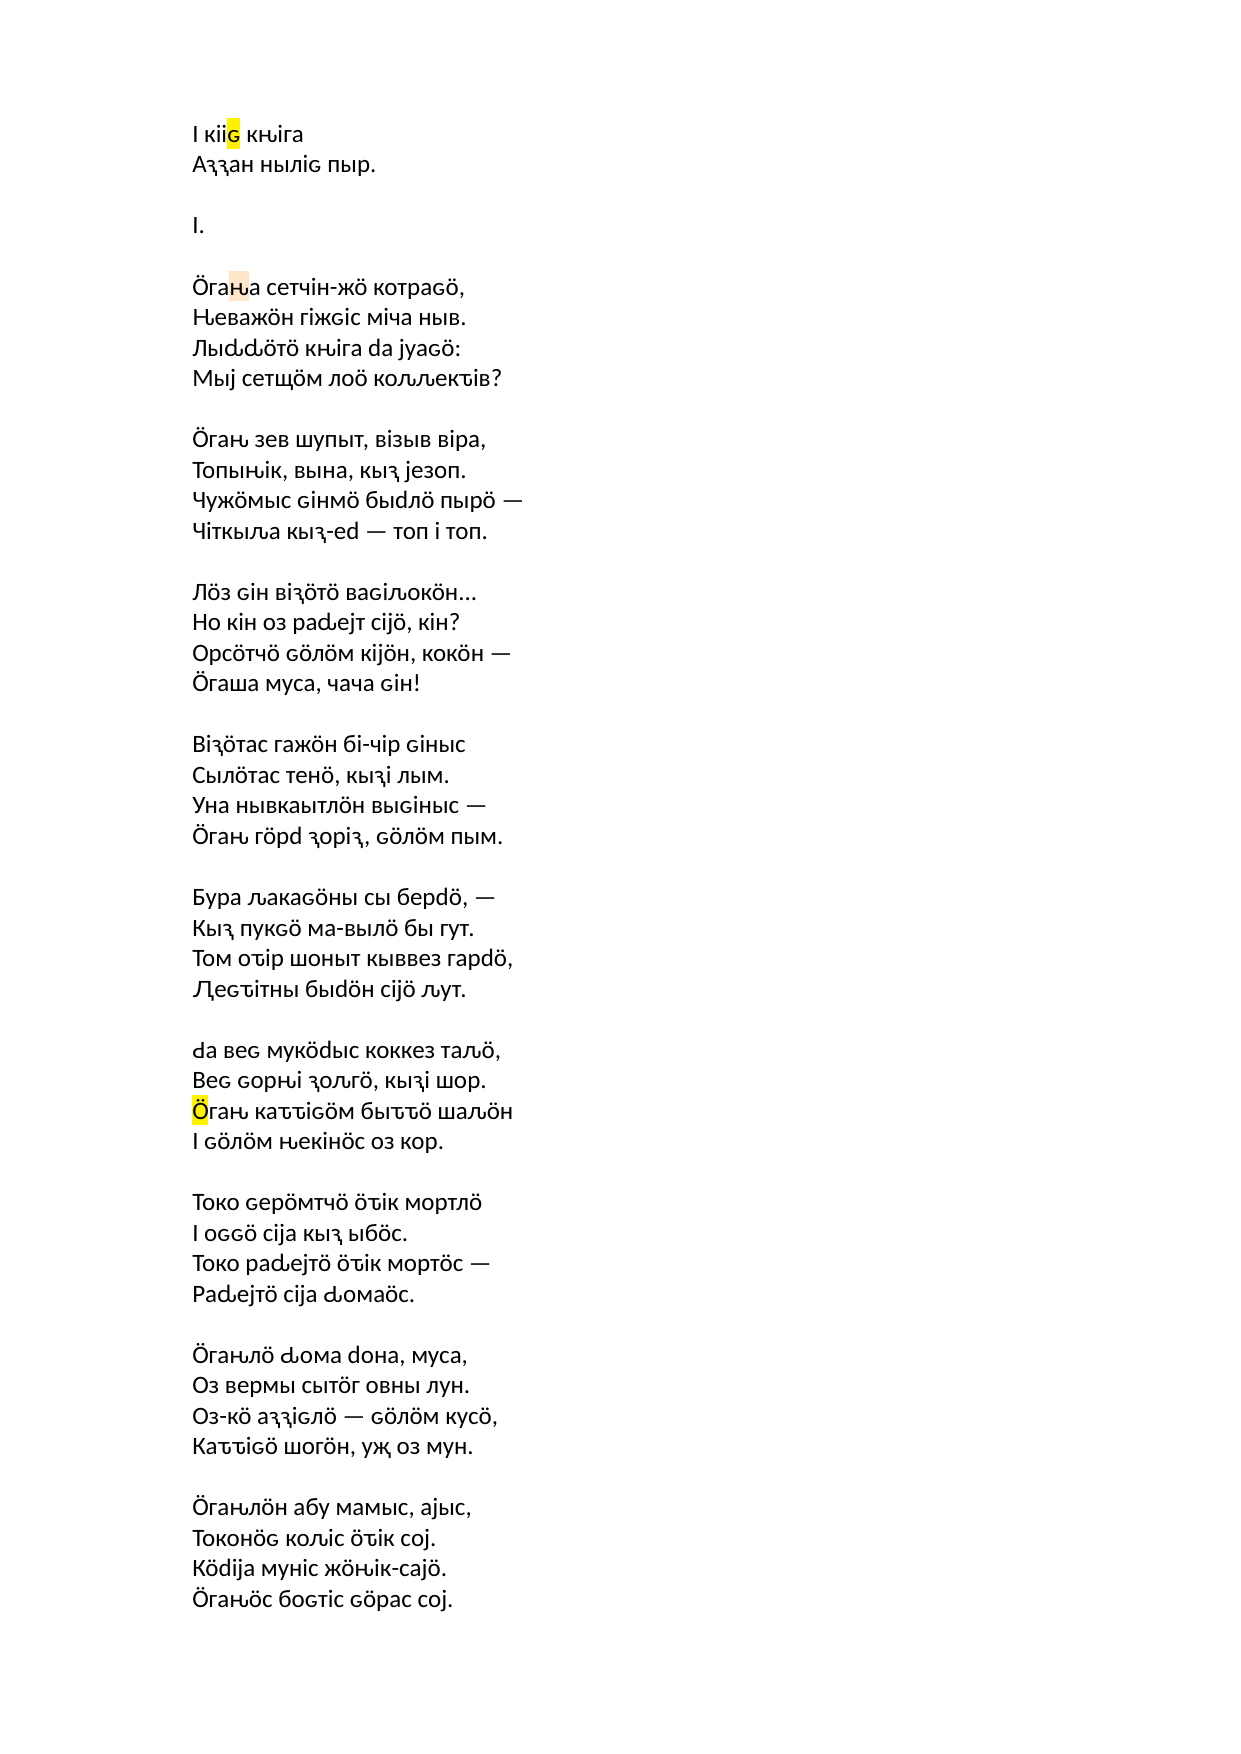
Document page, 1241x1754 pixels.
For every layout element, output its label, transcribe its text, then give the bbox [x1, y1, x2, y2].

text I оԍԍӧ сіја кыԇ ыбӧс. [118, 1217, 1122, 1247]
text Бура ԉакаԍӧны сы берԁӧ, — [118, 881, 1122, 912]
text Ӧгаԋ зев шупыт, візыв віра, [118, 423, 1122, 454]
text Топыԋік, вына, кыԇ језоп. [118, 454, 1122, 484]
text Но кін оз раԃејт сіјӧ, кін? [118, 606, 1122, 637]
text I. [118, 210, 1122, 240]
text Оз-кӧ аԇԇіԍлӧ — ԍӧлӧм кусӧ, [118, 1400, 1122, 1431]
text Чіткыԉа кыԇ-еԁ — топ і топ. [118, 515, 1122, 545]
text Ӧгаԋа сетчін-жӧ котраԍӧ, [118, 271, 1122, 301]
text Раԃејтӧ сіја Ԃомаӧс. [118, 1278, 1122, 1308]
text Оз вермы сытӧг овны лун. [118, 1369, 1122, 1400]
text Ӧгаԋӧс боԍтіс ԍӧрас сој. [118, 1583, 1122, 1614]
text Веԍ ԍорԋі ԇоԉгӧ, кыԇі шор. [118, 1064, 1122, 1095]
text Токо раԃејтӧ ӧԏік мортӧс — [118, 1247, 1122, 1278]
text Орсӧтчӧ ԍӧлӧм кіјӧн, кокӧн — [118, 637, 1122, 667]
text Ԋеважӧн гіжԍіс міча ныв. [118, 301, 1122, 332]
text Ӧгаԋлӧ Ԃома ԁона, муса, [118, 1339, 1122, 1369]
text Сылӧтас тенӧ, кыԇі лым. [118, 759, 1122, 789]
text Ӧгаша муса, чача ԍін! [118, 667, 1122, 698]
text Аԇԇан ныліԍ пыр. [118, 149, 1122, 179]
text Токо ԍерӧмтчӧ ӧԏік мортлӧ [118, 1186, 1122, 1217]
text Лӧз ԍін віԇӧтӧ ваԍіԉокӧн... [118, 576, 1122, 606]
text Ԁа веԍ мукӧԁыс коккез таԉӧ, [118, 1034, 1122, 1064]
text Кыԇ пукԍӧ ма-вылӧ бы гут. [118, 912, 1122, 942]
text Віԇӧтас гажӧн бі-чір ԍіныс [118, 728, 1122, 759]
text Уна нывкаытлӧн выԍіныс — [118, 789, 1122, 820]
text Том оԏір шоныт кыввез гарԁӧ, [118, 942, 1122, 973]
text Ӧгаԋлӧн абу мамыс, ајыс, [118, 1492, 1122, 1522]
text Ӧгаԋ каԏԏіԍӧм быԏԏӧ шаԉӧн [118, 1095, 1122, 1125]
text I кііԍ кԋіга [118, 118, 1122, 149]
text Мыј сетщӧм лоӧ коԉԉекԏів? [118, 362, 1122, 393]
text Каԏԏіԍӧ шогӧн, уҗ оз мун. [118, 1431, 1122, 1461]
text Чужӧмыс ԍінмӧ быԁлӧ пырӧ — [118, 484, 1122, 515]
text Лыԃԃӧтӧ кԋіга ԁа јуаԍӧ: [118, 332, 1122, 362]
text Токонӧԍ коԉіс ӧԏік сој. [118, 1522, 1122, 1553]
text Кӧԁіја муніс жӧԋік-сајӧ. [118, 1553, 1122, 1583]
text Ԉеԍԏітны быԁӧн сіјӧ ԉут. [118, 973, 1122, 1003]
text I ԍӧлӧм ԋекінӧс оз кор. [118, 1125, 1122, 1156]
text Ӧгаԋ гӧрԁ ԇоріԇ, ԍӧлӧм пым. [118, 820, 1122, 851]
